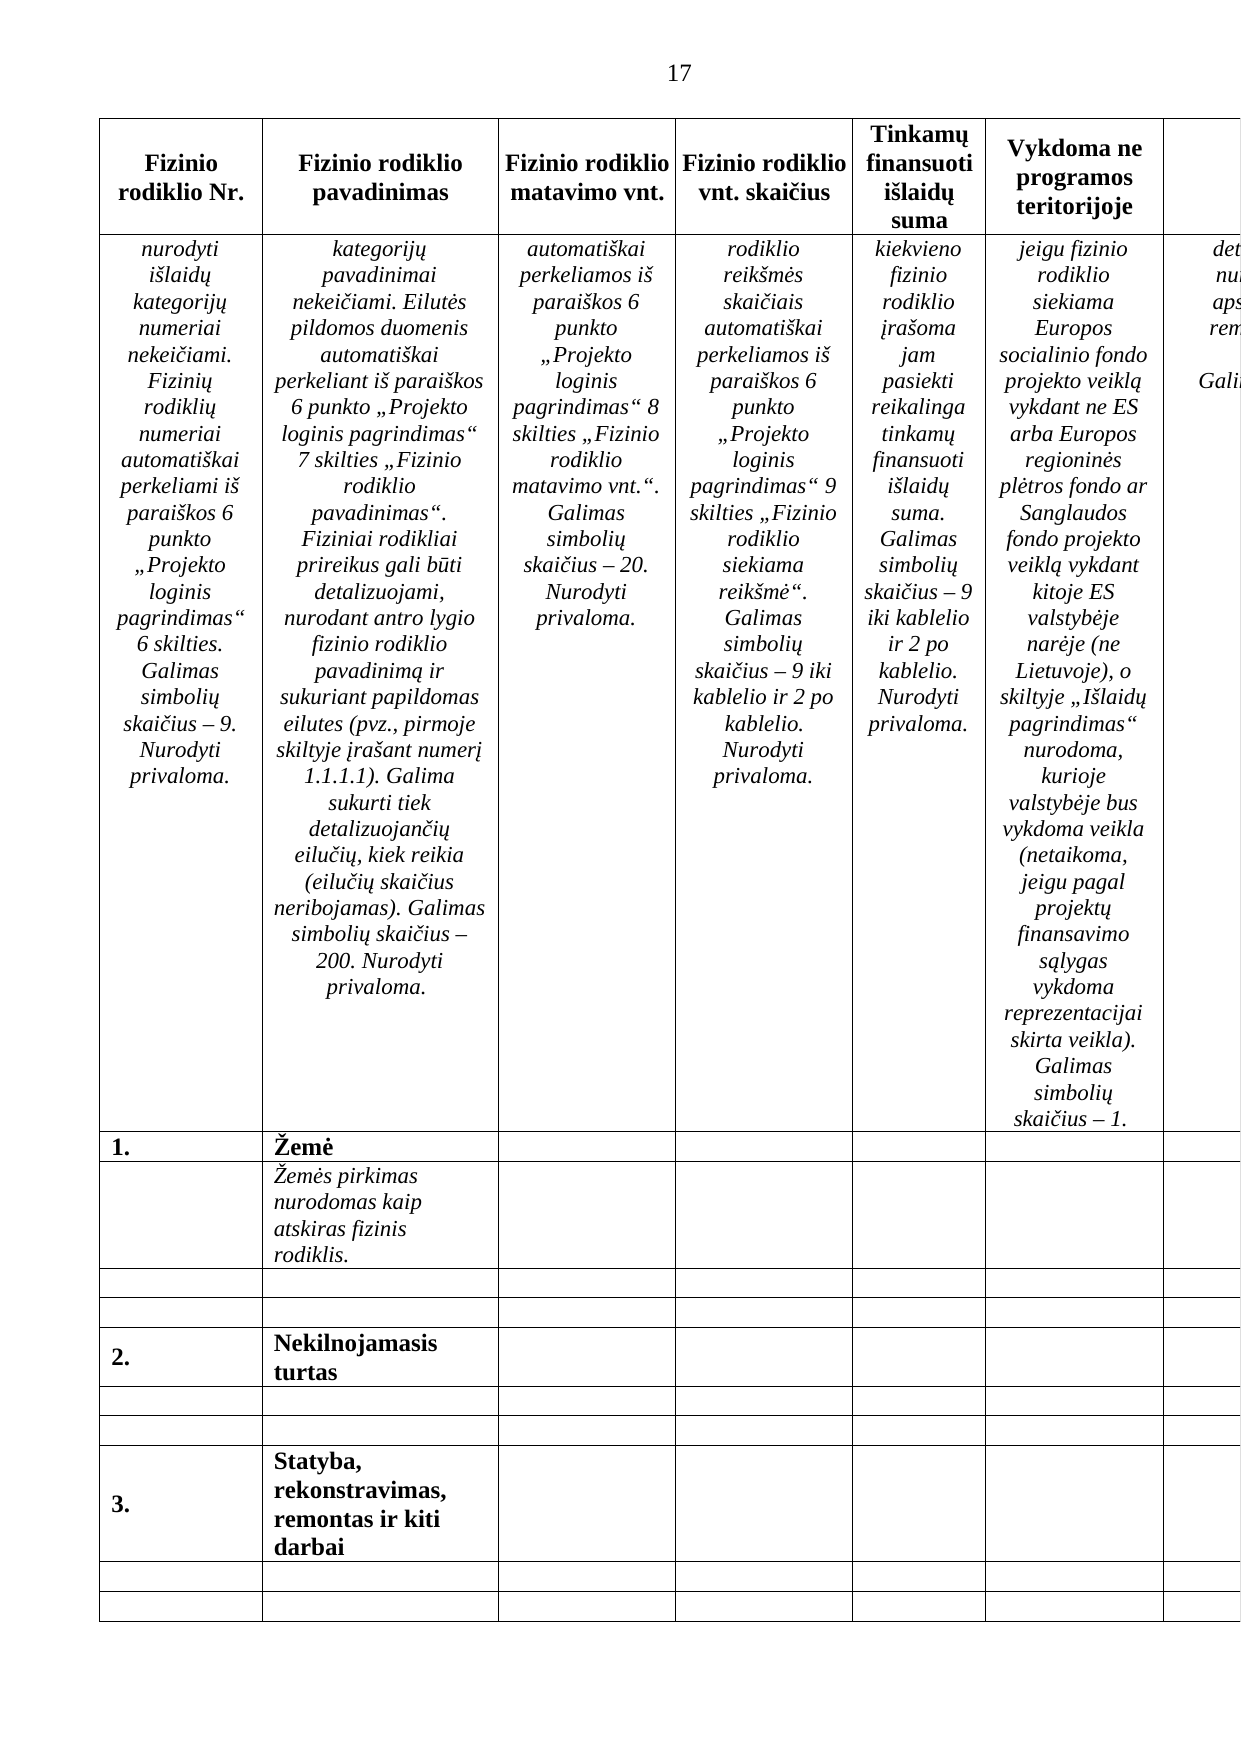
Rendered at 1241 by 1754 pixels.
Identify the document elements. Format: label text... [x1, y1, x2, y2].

table_cell [986, 1298, 1163, 1327]
table_cell [853, 1387, 985, 1415]
table_cell jeigu fizinio rodiklio siekiama Europos socialinio fondo projekto veiklą vykdant ne ES arba Europos regioninės plėtros fondo ar Sanglaudos fondo projekto veiklą vykdant kitoje ES valstybėje narėje (ne Lietuvoje), o skiltyje „Išlaidų pagrindimas“ nurodoma, kurioje valstybėje bus vykdoma veikla (netaikoma, jeigu pagal projektų finansavimo sąlygas vykdoma reprezentacijai skirta veikla). Galimas simbolių skaičius – 1. [986, 235, 1163, 1131]
table_cell kiekvieno fizinio rodiklio įrašoma jam pasiekti reikalinga tinkamų finansuoti išlaidų suma. Galimas simbolių skaičius – 9 iki kablelio ir 2 po kablelio. Nurodyti privaloma. [853, 235, 985, 1131]
table_cell [676, 1416, 852, 1445]
table_cell [986, 1387, 1163, 1415]
table_cell [853, 1562, 985, 1591]
table_header Tinkamų finansuoti išlaidų suma [853, 119, 985, 234]
table_cell Žemė [263, 1132, 498, 1161]
table_cell rodiklio reikšmės skaičiais automatiškai perkeliamos iš paraiškos 6 punkto „Projekto loginis pagrindimas“ 9 skilties „Fizinio rodiklio siekiama reikšmė“. Galimas simbolių skaičius – 9 iki kablelio ir 2 po kablelio. Nurodyti privaloma. [676, 235, 852, 1131]
table_cell [853, 1132, 985, 1161]
table_cell [100, 1162, 262, 1267]
table_cell nurodyti išlaidų kategorijų numeriai nekeičiami. Fizinių rodiklių numeriai automatiškai perkeliami iš paraiškos 6 punkto „Projekto loginis pagrindimas“6 skilties. Galimas simbolių skaičius – 9. Nurodyti privaloma. [100, 235, 262, 1131]
table_cell 2. [100, 1328, 262, 1386]
table_cell [676, 1592, 852, 1621]
table_cell [100, 1592, 262, 1621]
table_cell [100, 1298, 262, 1327]
table_cell [499, 1562, 675, 1591]
table_cell [676, 1162, 852, 1267]
table_cell [263, 1269, 498, 1297]
table_cell [100, 1562, 262, 1591]
table_cell [100, 1416, 262, 1445]
table_header Fizinio rodiklio pavadinimas [263, 119, 498, 234]
table_cell [1164, 1592, 1240, 1621]
table_cell [676, 1269, 852, 1297]
table_cell [499, 1328, 675, 1386]
table_cell [499, 1132, 675, 1161]
table_cell [263, 1298, 498, 1327]
table_cell [986, 1162, 1163, 1267]
table_cell [676, 1298, 852, 1327]
table_cell [986, 1592, 1163, 1621]
table_cell [499, 1298, 675, 1327]
table_header Fizinio rodiklio matavimo vnt. [499, 119, 675, 234]
table_header Fizinio rodiklio Nr. [100, 119, 262, 234]
table_cell [1164, 1387, 1240, 1415]
table_cell [499, 1269, 675, 1297]
table_cell [676, 1446, 852, 1561]
table_cell Statyba, rekonstravimas, remontas ir kiti darbai [263, 1446, 498, 1561]
table_cell [853, 1328, 985, 1386]
table_cell [676, 1562, 852, 1591]
table_cell [263, 1387, 498, 1415]
table_cell [100, 1387, 262, 1415]
table_cell [986, 1328, 1163, 1386]
table_cell [853, 1446, 985, 1561]
table_cell Nekilnojamasis turtas [263, 1328, 498, 1386]
table_cell [499, 1387, 675, 1415]
table_cell [853, 1416, 985, 1445]
table_cell [853, 1162, 985, 1267]
table_cell [676, 1328, 852, 1386]
table_cell [1164, 1269, 1240, 1297]
table_cell [263, 1562, 498, 1591]
table_cell Žemės pirkimas nurodomas kaip atskiras fizinis rodiklis. [263, 1162, 498, 1267]
table_cell [986, 1446, 1163, 1561]
table_cell [499, 1592, 675, 1621]
table_cell [853, 1269, 985, 1297]
table_cell [1164, 1416, 1240, 1445]
table_cell automatiškai perkeliamos iš paraiškos 6 punkto „Projekto loginis pagrindimas“ 8 skilties „Fizinio rodiklio matavimo vnt.“. Galimas simbolių skaičius – 20. Nurodyti privaloma. [499, 235, 675, 1131]
table_header Vykdoma ne programos teritorijoje [986, 119, 1163, 234]
table_cell [986, 1416, 1163, 1445]
table_cell 3. [100, 1446, 262, 1561]
table_cell [853, 1298, 985, 1327]
table_cell [263, 1416, 498, 1445]
table_cell [1164, 1298, 1240, 1327]
table_cell [676, 1132, 852, 1161]
table_cell [1164, 1328, 1240, 1386]
table_cell [1164, 1562, 1240, 1591]
table_cell Prie kiekvieno fizinio rodiklio (arba jį detalizuojančiose eilutėse) pagrindžiamas nurodomų išlaidų poreikis, nurodomas jų apskaičiavimo būdas, dokumentai, kuriais remiantis buvo apskaičiuotos planuojamos išlaidos, ir kita svarbi informacija. Galimas simbolių skaičius – 2 000. Nurodyti privaloma. [1164, 235, 1240, 1131]
table_cell [986, 1269, 1163, 1297]
table_cell [499, 1416, 675, 1445]
table_cell [1164, 1446, 1240, 1561]
table_cell [986, 1132, 1163, 1161]
table_cell [986, 1562, 1163, 1591]
table_cell [1164, 1132, 1240, 1161]
table_cell kategorijų pavadinimai nekeičiami. Eilutės pildomos duomenis automatiškai perkeliant iš paraiškos 6 punkto „Projekto loginis pagrindimas“ 7 skilties „Fizinio rodiklio pavadinimas“. Fiziniai rodikliai prireikus gali būti detalizuojami, nurodant antro lygio fizinio rodiklio pavadinimą ir sukuriant papildomas eilutes (pvz., pirmoje skiltyje įrašant numerį 1.1.1.1). Galima sukurti tiek detalizuojančių eilučių, kiek reikia (eilučių skaičius neribojamas). Galimas simbolių skaičius – 200. Nurodyti privaloma. [263, 235, 498, 1131]
table_cell [853, 1592, 985, 1621]
table_cell [499, 1446, 675, 1561]
table_cell [100, 1269, 262, 1297]
table_header Fizinio rodiklio vnt. skaičius [676, 119, 852, 234]
table_cell 1. [100, 1132, 262, 1161]
table_cell [676, 1387, 852, 1415]
table_cell [263, 1592, 498, 1621]
table_cell [499, 1162, 675, 1267]
table_header Išlaidų pagrindimas [1164, 119, 1240, 234]
table_cell [1164, 1162, 1240, 1267]
